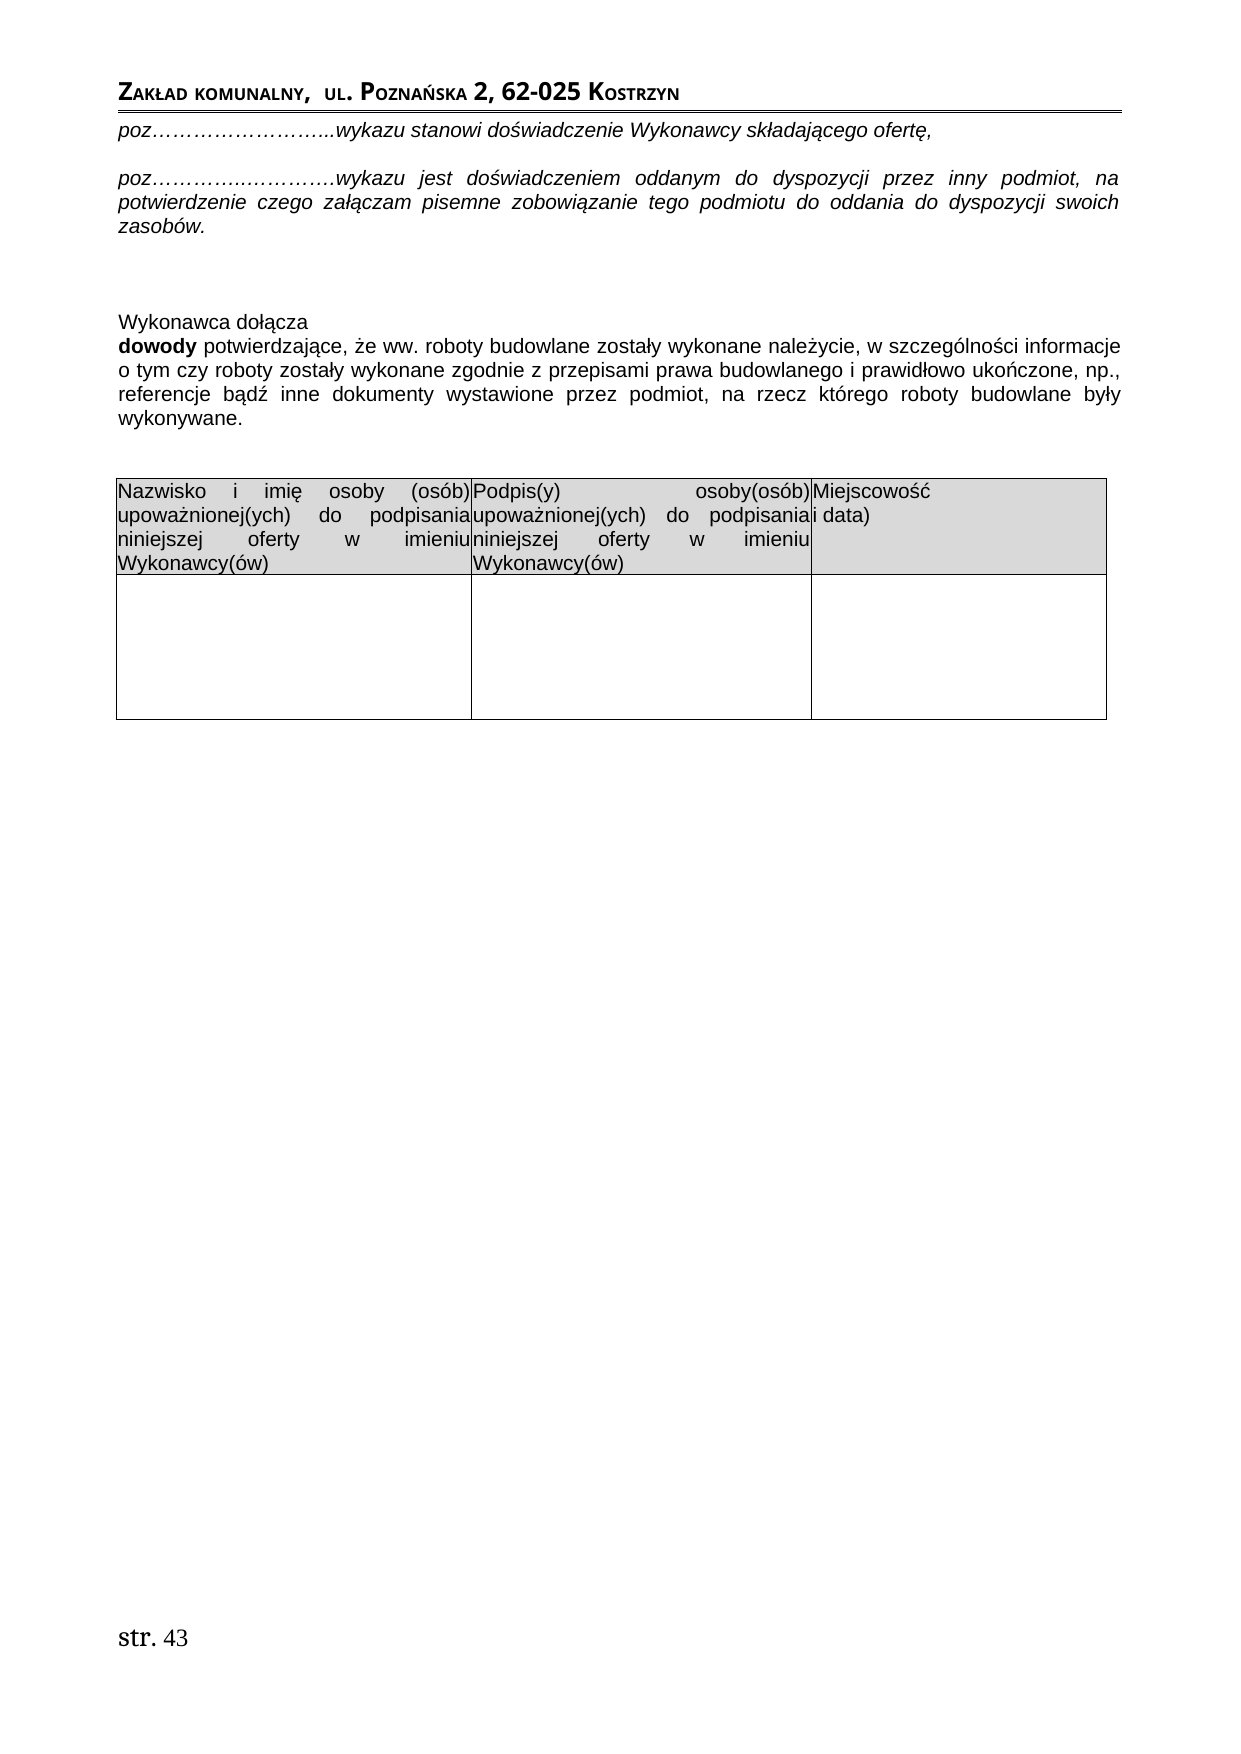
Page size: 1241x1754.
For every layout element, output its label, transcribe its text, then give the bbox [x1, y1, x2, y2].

text poz……………………...wykazu stanowi doświadczenie Wykonawcy składającego ofertę, [118, 118, 1122, 142]
table_header Miejscowość i data) [812, 479, 1106, 574]
table_header Nazwisko i imię osoby (osób) upoważnionej(ych) do podpisania niniejszej oferty w imieniu Wykonawcy(ów) [117, 479, 471, 574]
text Wykonawca dołącza [118, 310, 1122, 334]
text dowody potwierdzające, że ww. roboty budowlane zostały wykonane należycie, w szczególności informacje o tym czy roboty zostały wykonane zgodnie z przepisami prawa budowlanego i prawidłowo ukończone, np., referencje bądź inne dokumenty wystawione przez podmiot, na rzecz którego roboty budowlane były wykonywane. [118, 334, 1122, 429]
table_header Podpis(y) osoby(osób) upoważnionej(ych) do podpisania niniejszej oferty w imieniu Wykonawcy(ów) [472, 479, 811, 574]
table_cell [472, 575, 811, 719]
text poz…………..………….wykazu jest doświadczeniem oddanym do dyspozycji przez inny podmiot, na potwierdzenie czego załączam pisemne zobowiązanie tego podmiotu do oddania do dyspozycji swoich zasobów. [118, 166, 1122, 238]
table_cell [812, 575, 1106, 719]
table_cell [117, 575, 471, 719]
